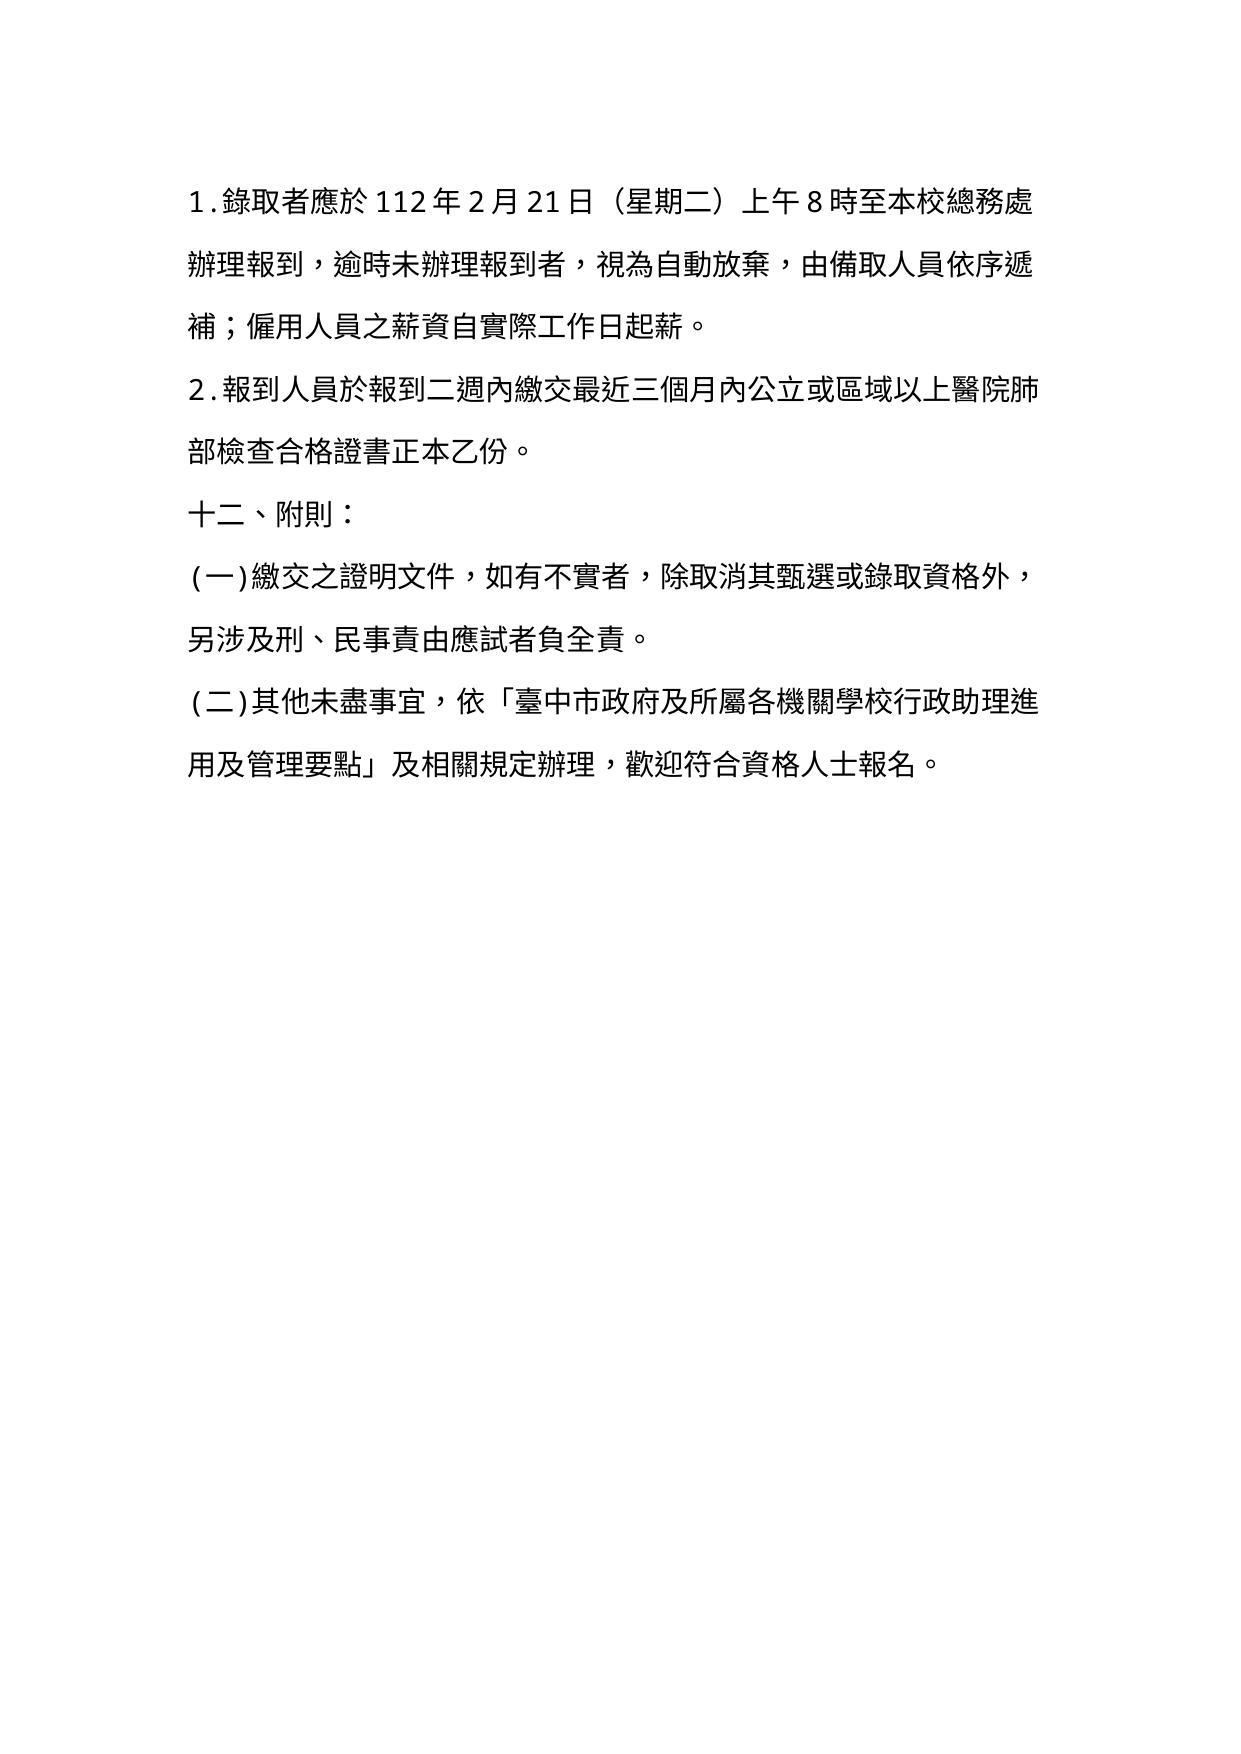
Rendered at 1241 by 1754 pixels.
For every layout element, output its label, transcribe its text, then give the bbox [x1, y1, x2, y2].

text (二)僱用契約為每年一期(每一年一簽，表現良好者得優先續約)。 (三)僱用人員由本校試用三個月，試用期間之表現，經本校考核認為不符需求者，得予解僱。 (四)經甄選備取人員，俟原僱用人員出缺時，通知遞補僱用。 八、解僱條件： (一)契約期間，約聘人員服務品質或表現不符校方要求時，經校方通知仍未改善時，校方得予解僱。 (二)契約期間，罹患重大疾病或意外事故，以致身體健康狀況無法勝任工作時，為維護校園安全，校方得予解僱。 (三)於工作時間或工作場所，實施暴行或有重大侮辱之行為，校方得予解僱。 (四)受有期徒刑以上刑之宣告確定，而未諭知緩刑或未准易科罰金，校方得予解僱。 (五)故意損耗機器、工具、原料、產品，或其他學校所有之物品，或故意洩漏業務上之秘密致學校受有損害，校方得予解僱。 (六)無正當理由連續曠職二日以上，校方得予解僱。 (七)合約期間內若乙方不能履行本合約條款之規定，或無僱用乙方之需要時，得提前於一個月前通知終止本合約，乙方須立即解職，不得有退職金、資遣費或其他形式金錢之請求。 (八)契約期間，僱用人員疑似涉有違反校園性別平等規定時，於知悉之日起一個月內經校方審議通過後先予以停職，並靜候調查。經調查屬實者，服務學校得予以解僱。 (九)契約期滿，年滿65歲則不予續聘。 (十)其他規定參考「臺中市政府及所屬各機關學校行政助理進用及管理要點」、「進用身心障礙人員作業要點」及「勞動基準法」辦理。 九、報名事宜： (一)領取簡章及報名表：符合資格且有意應徵者，可於至臺中市政府教育局網站(http://www.tc.edu.tw）甄選介聘或本校網頁 (http://cles.tc.edu.tw/)查詢下載，另亦於本校警衛室放置紙本，提供索取。 (二)報名日期：112年2月18日(星期六)上午7時30分至中午12時，逾期不予受理。 (三)報名方式：需親自報名，委託及通訊報名不予受理。 (四)報名地點：本校總務處。 電話：04-26620175 轉751王組長。 (五)報名手續：填寫甄選報名表(如附件一)、切結書(如附件二）、查閱性侵害犯罪加害人登記檔案同意書（如附件三）、簡歷1份(如附件四，欄位空間不足請自行延伸，以3頁為限)。及下列證件(所有表件及證明請以 A4列印並依序裝訂)。(★於當日繳交以下1-4項表格，並於當日檢查第5項正本) 1.身分證明文件正反面影本1份。 2.最高學歷畢業證書影本1份。 3.退伍令或免役證明影本（無則免附）。 4.相關專業證照、經歷證件、語文能力等資料影本。（無則免附）。 5. 以上證件需帶正本，驗畢發還。 十、甄試方式： （一）書面審查：擇優電話通知複試。 （二）面試： 1.面試日期：112年2月20日（星期一）上午8時30分至8時50分報到，9時00分開始面試。 2.面試地點：本校會議室。 3.面試內容：依表達能力、工作理念、問題處理、服務熱忱等項目，每人約10分鐘為原則。 4.面試順序，以准考證號先後順序，依序應試。 5.依成績高低擇優錄取。 十一、錄取聘用 (一)放榜： 1.甄選結果於民國112年2月20日（星期一）下午6時前教育局網站、本校網站公告， 並以電話通知當事人（依成績排列正取一名，備取一名，出缺時依序遞補）。 2.報考人員可自行上網查看、或打電話，亦可親自到校查詢甄選結果，不得以未接獲錄取通知為由延後報到，並請依榜示事項辦理。如因個人疏忽造成權益受損，不得異議。 (二)報到： 1.錄取者應於112年2月21日（星期二）上午8時至本校總務處辦理報到，逾時未辦理報到者，視為自動放棄，由備取人員依序遞補；僱用人員之薪資自實際工作日起薪。 2.報到人員於報到二週內繳交最近三個月內公立或區域以上醫院肺部檢查合格證書正本乙份。 十二、附則： (一)繳交之證明文件，如有不實者，除取消其甄選或錄取資格外，另涉及刑、民事責由應試者負全責。 (二)其他未盡事宜，依「臺中市政府及所屬各機關學校行政助理進用及管理要點」及相關規定辦理，歡迎符合資格人士報名。 [187, 158, 1053, 783]
